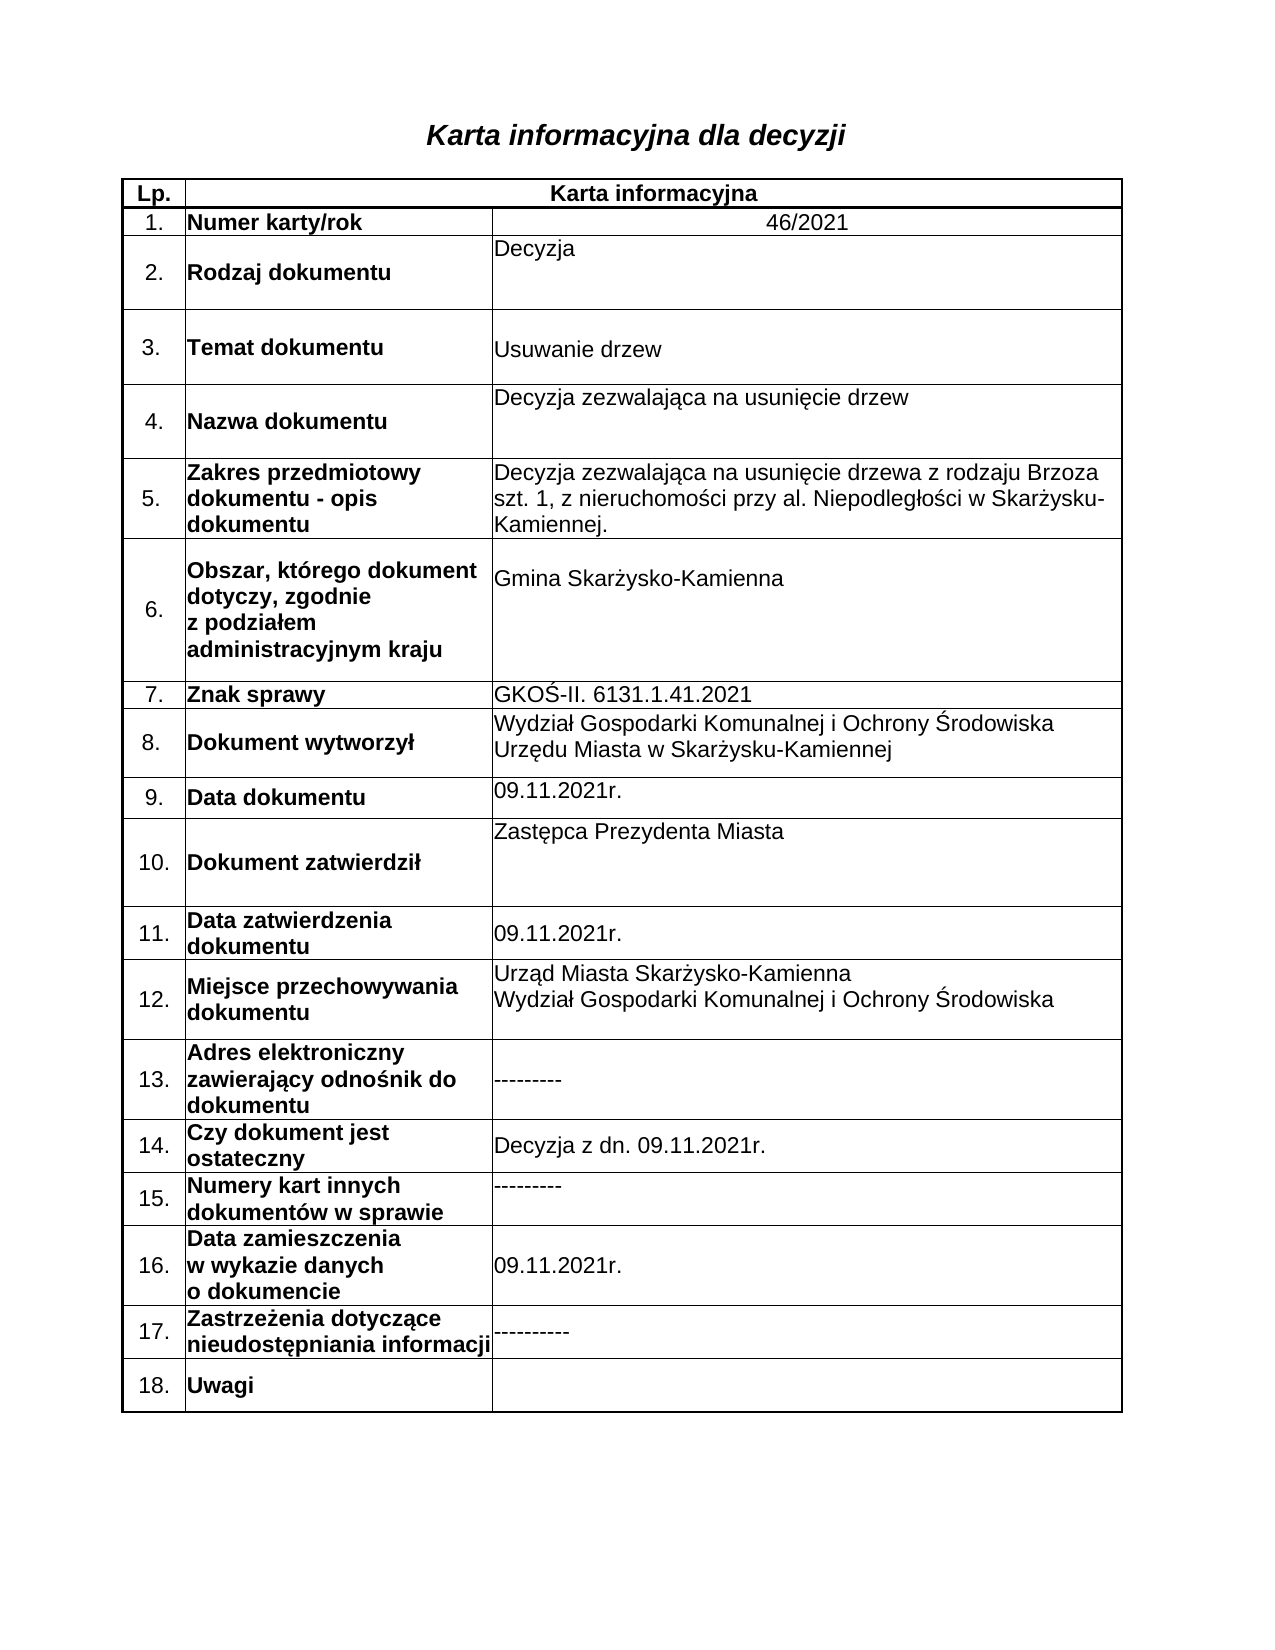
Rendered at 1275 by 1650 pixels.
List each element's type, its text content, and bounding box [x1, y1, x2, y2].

table_cell 09.11.2021r. [493, 778, 1121, 817]
table_cell Usuwanie drzew [493, 310, 1121, 384]
table_cell 7. [124, 682, 185, 707]
table_cell Numery kart innych dokumentów w sprawie [186, 1173, 492, 1225]
table_cell Miejsce przechowywania dokumentu [186, 960, 492, 1039]
table_cell 14. [124, 1120, 185, 1172]
table_cell Zastrzeżenia dotyczące nieudostępniania informacji [186, 1306, 492, 1358]
table_header Karta informacyjna [186, 180, 1121, 206]
table_cell 9. [124, 778, 185, 817]
table_cell Gmina Skarżysko-Kamienna [493, 539, 1121, 681]
table_header Lp. [124, 180, 185, 206]
table_cell --------- [493, 1173, 1121, 1225]
table_cell 12. [124, 960, 185, 1039]
table_cell Rodzaj dokumentu [186, 236, 492, 309]
table_cell Zakres przedmiotowy dokumentu - opis dokumentu [186, 459, 492, 538]
table_cell 4. [124, 385, 185, 458]
table_cell 8. [124, 709, 185, 777]
table_cell 13. [124, 1040, 185, 1118]
table_cell 18. [124, 1359, 185, 1411]
table_cell [493, 1359, 1121, 1411]
table_cell 10. [124, 819, 185, 906]
table_cell Decyzja zezwalająca na usunięcie drzew [493, 385, 1121, 458]
table_cell Znak sprawy [186, 682, 492, 707]
table_cell Nazwa dokumentu [186, 385, 492, 458]
table_cell 16. [124, 1226, 185, 1304]
table_cell Numer karty/rok [186, 209, 492, 235]
table_cell Wydział Gospodarki Komunalnej i Ochrony Środowiska Urzędu Miasta w Skarżysku-Kamiennej [493, 709, 1121, 777]
table_cell 46/2021 [493, 209, 1121, 235]
table_cell Data dokumentu [186, 778, 492, 817]
table_cell Temat dokumentu [186, 310, 492, 384]
table_cell 15. [124, 1173, 185, 1225]
text Karta informacyjna dla decyzji [118, 118, 1157, 152]
table_cell Czy dokument jest ostateczny [186, 1120, 492, 1172]
table_cell Decyzja z dn. 09.11.2021r. [493, 1120, 1121, 1172]
table_cell 09.11.2021r. [493, 1226, 1121, 1304]
table_cell 3. [124, 310, 185, 384]
table_cell Decyzja zezwalająca na usunięcie drzewa z rodzaju Brzoza szt. 1, z nieruchomości przy al. Niepodległości w Skarżysku-Kamiennej. [493, 459, 1121, 538]
table_cell 2. [124, 236, 185, 309]
table_cell 5. [124, 459, 185, 538]
table_cell 1. [124, 209, 185, 235]
table_cell 6. [124, 539, 185, 681]
table_cell Data zatwierdzenia dokumentu [186, 907, 492, 959]
table_cell Dokument zatwierdził [186, 819, 492, 906]
table_cell GKOŚ-II. 6131.1.41.2021 [493, 682, 1121, 707]
table_cell --------- [493, 1040, 1121, 1118]
table_cell Decyzja [493, 236, 1121, 309]
table_cell Dokument wytworzył [186, 709, 492, 777]
table_cell ---------- [493, 1306, 1121, 1358]
table_cell 17. [124, 1306, 185, 1358]
table_cell Data zamieszczenia w wykazie danych o dokumencie [186, 1226, 492, 1304]
table_cell Urząd Miasta Skarżysko-Kamienna Wydział Gospodarki Komunalnej i Ochrony Środowiska [493, 960, 1121, 1039]
table_cell 09.11.2021r. [493, 907, 1121, 959]
table_cell Obszar, którego dokument dotyczy, zgodnie z podziałem administracyjnym kraju [186, 539, 492, 681]
table_cell Zastępca Prezydenta Miasta [493, 819, 1121, 906]
table_cell 11. [124, 907, 185, 959]
table_cell Uwagi [186, 1359, 492, 1411]
table_cell Adres elektroniczny zawierający odnośnik do dokumentu [186, 1040, 492, 1118]
